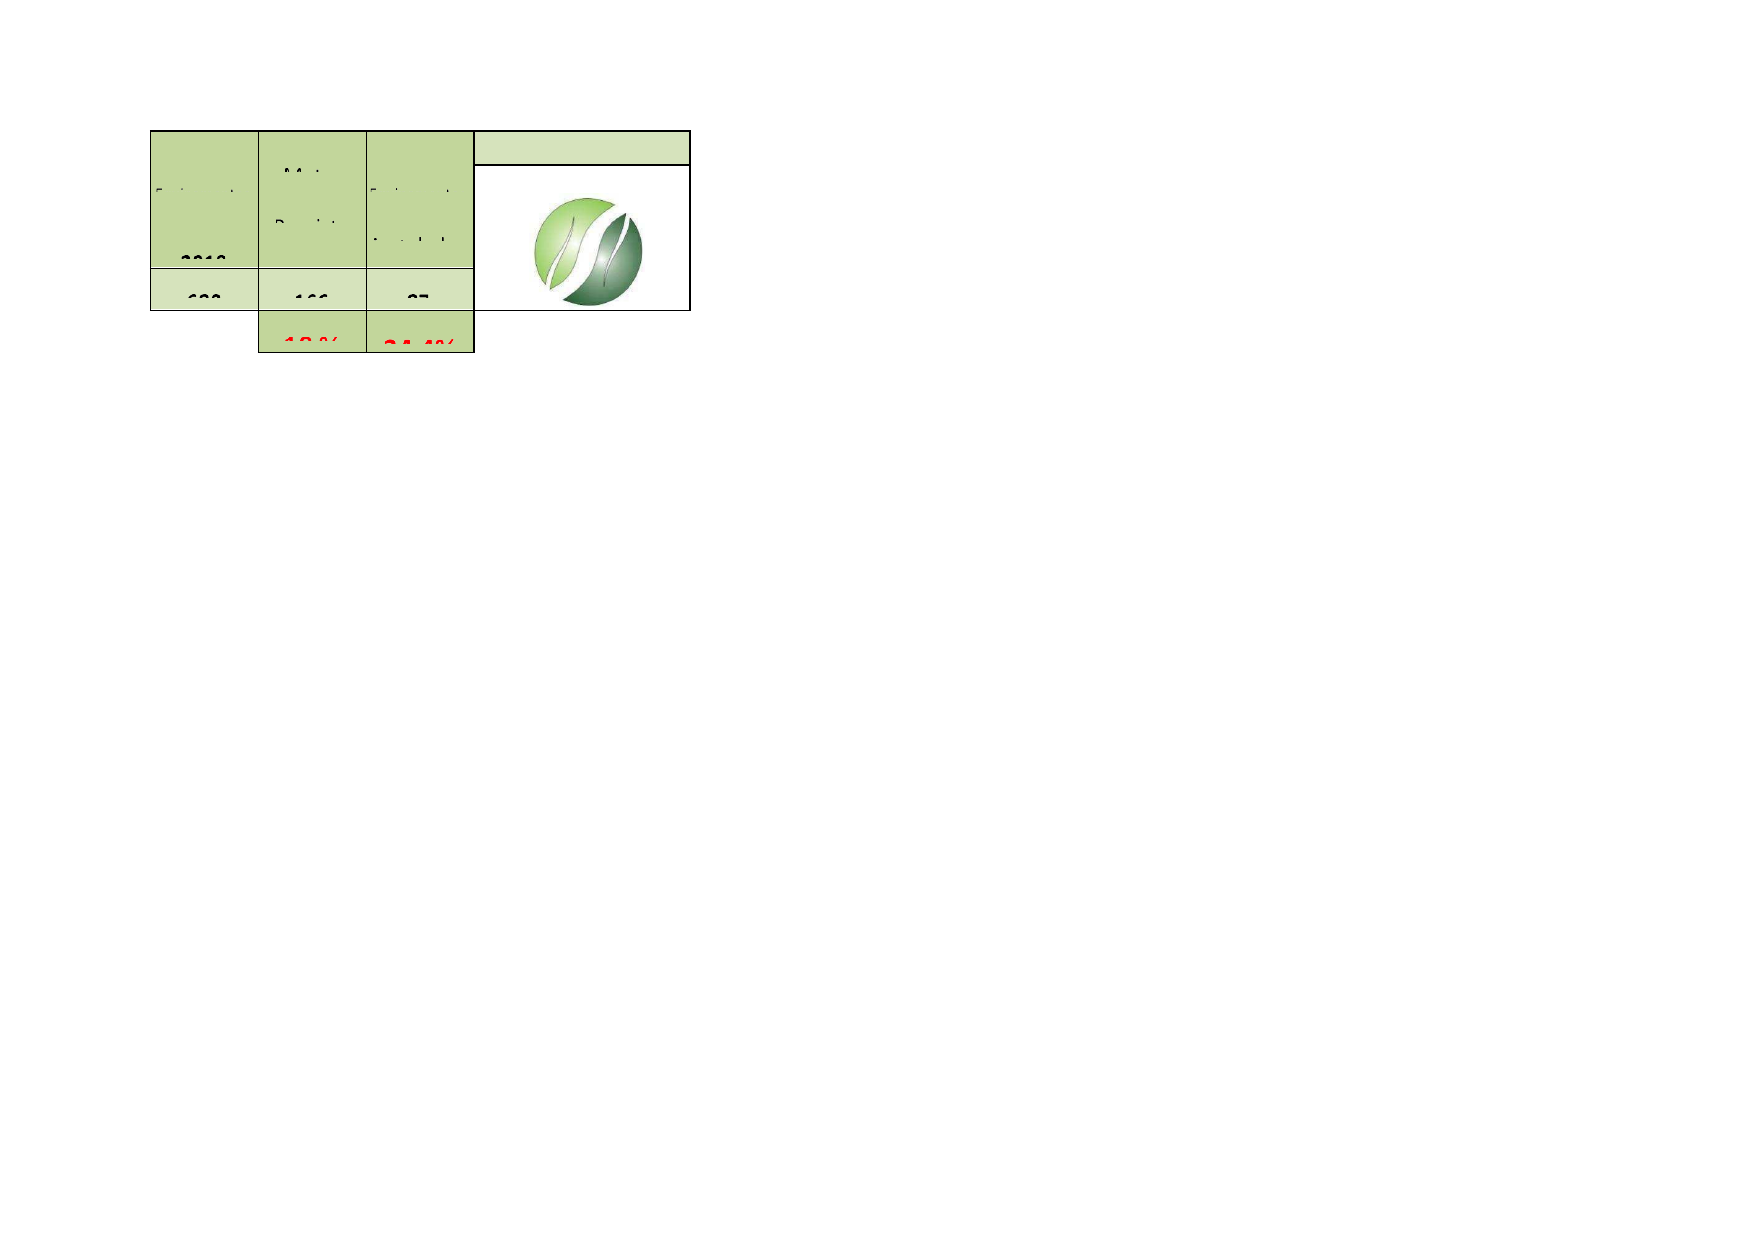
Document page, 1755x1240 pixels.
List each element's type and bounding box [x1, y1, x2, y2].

table_header [367, 132, 473, 267]
table_cell [259, 311, 366, 352]
table_header [475, 132, 689, 164]
table_cell [367, 311, 473, 352]
table_header [259, 132, 366, 267]
table_cell [475, 166, 689, 309]
table_cell [151, 311, 258, 352]
table_cell [151, 269, 258, 309]
table_cell [367, 269, 473, 309]
table_cell [259, 269, 366, 309]
table_cell [475, 311, 690, 352]
table_header [151, 132, 258, 267]
